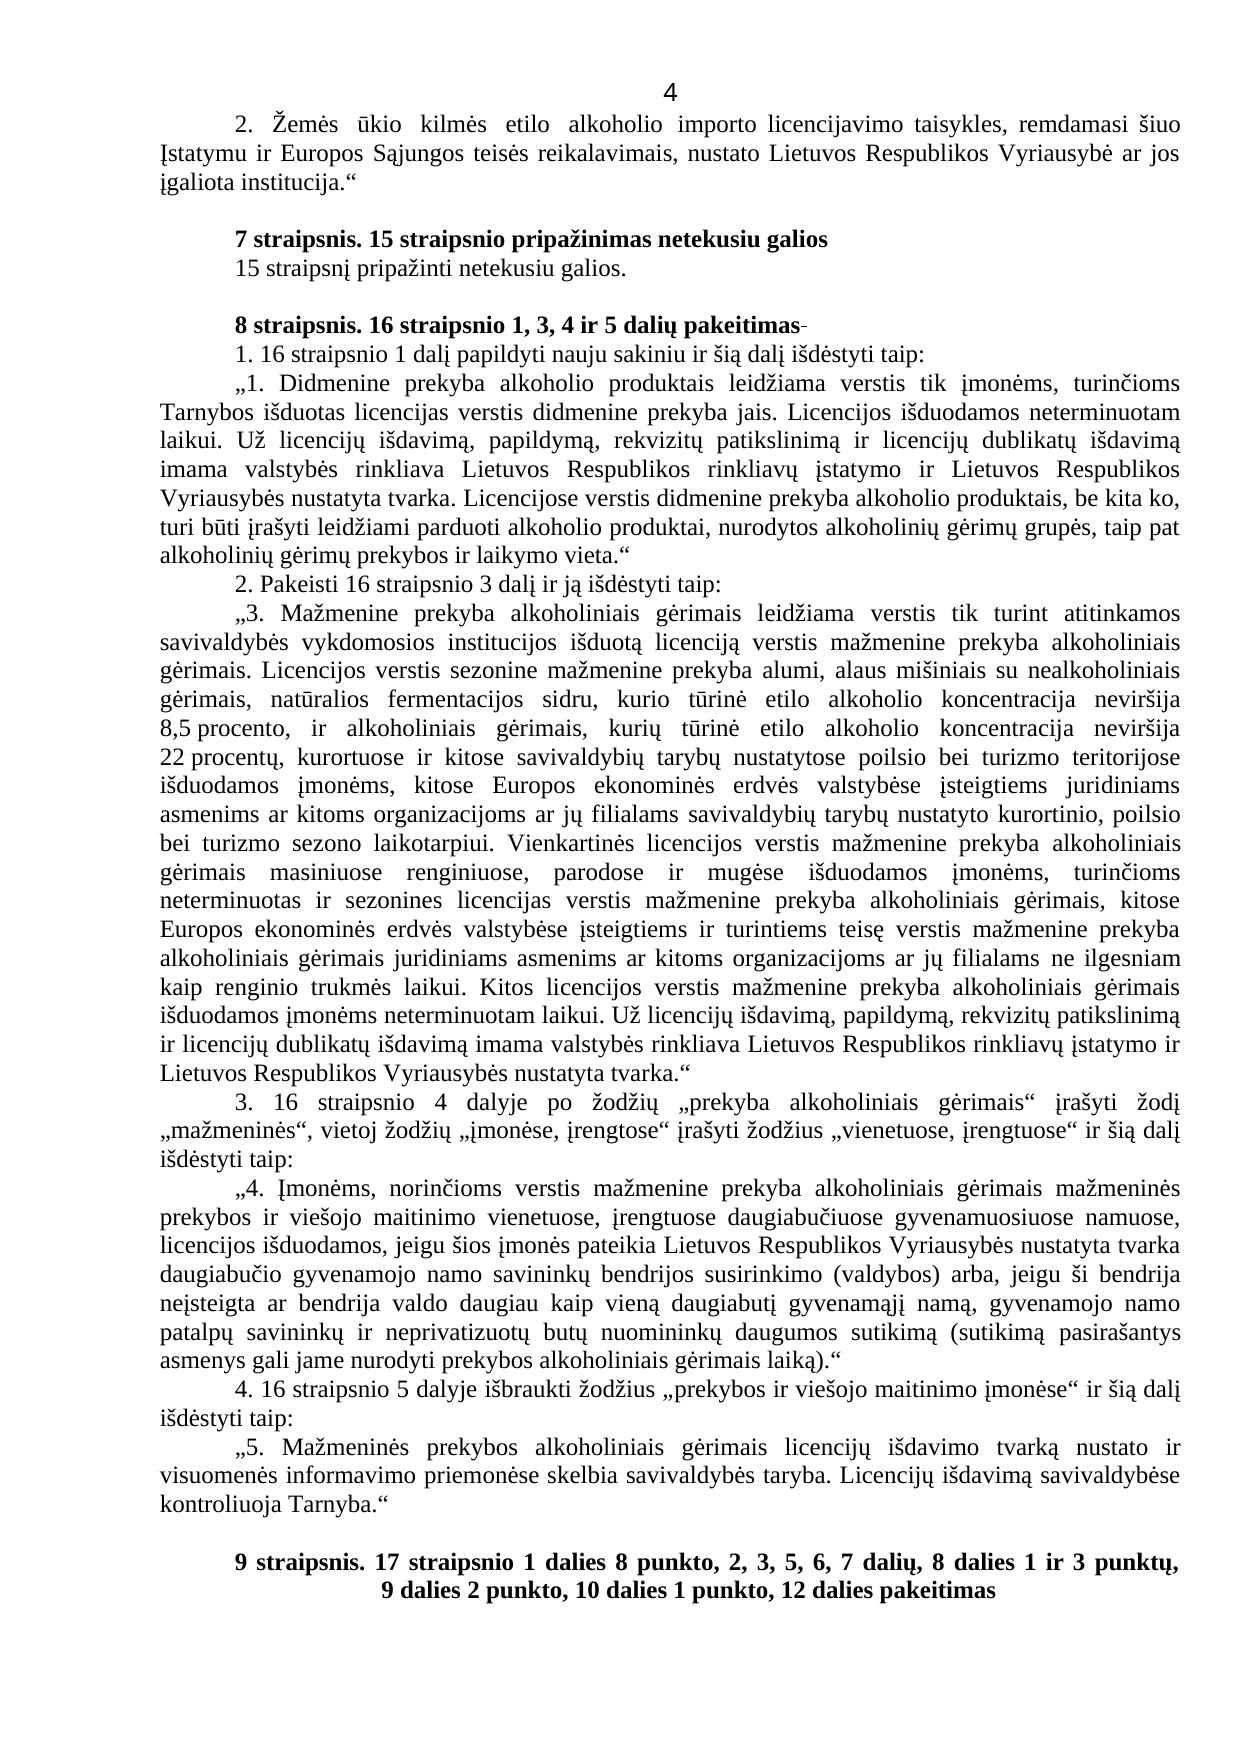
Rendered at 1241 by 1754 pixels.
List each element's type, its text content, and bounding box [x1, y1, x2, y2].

text 3. 16 straipsnio 4 dalyje po žodžių „prekyba alkoholiniais gėrimais“ įrašyti žodį „mažmeninės“, vietoj žodžių „įmonėse, įrengtose“ įrašyti žodžius „vienetuose, įrengtuose“ ir šią dalį išdėstyti taip: [159, 1087, 1181, 1173]
text „1. Didmenine prekyba alkoholio produktais leidžiama verstis tik įmonėms, turinčioms Tarnybos išduotas licencijas verstis didmenine prekyba jais. Licencijos išduodamos neterminuotam laikui. Už licencijų išdavimą, papildymą, rekvizitų patikslinimą ir licencijų dublikatų išdavimą imama valstybės rinkliava Lietuvos Respublikos rinkliavų įstatymo ir Lietuvos Respublikos Vyriausybės nustatyta tvarka. Licencijose verstis didmenine prekyba alkoholio produktais, be kita ko, turi būti įrašyti leidžiami parduoti alkoholio produktai, nurodytos alkoholinių gėrimų grupės, taip pat alkoholinių gėrimų prekybos ir laikymo vieta.“ [159, 368, 1181, 569]
text „4. Įmonėms, norinčioms verstis mažmenine prekyba alkoholiniais gėrimais mažmeninės prekybos ir viešojo maitinimo vienetuose, įrengtuose daugiabučiuose gyvenamuosiuose namuose, licencijos išduodamos, jeigu šios įmonės pateikia Lietuvos Respublikos Vyriausybės nustatyta tvarka daugiabučio gyvenamojo namo savininkų bendrijos susirinkimo (valdybos) arba, jeigu ši bendrija neįsteigta ar bendrija valdo daugiau kaip vieną daugiabutį gyvenamąjį namą, gyvenamojo namo patalpų savininkų ir neprivatizuotų butų nuomininkų daugumos sutikimą (sutikimą pasirašantys asmenys gali jame nurodyti prekybos alkoholiniais gėrimais laiką).“ [159, 1173, 1181, 1374]
text 8 straipsnis. 16 straipsnio 1, 3, 4 ir 5 dalių pakeitimas [159, 310, 1181, 339]
text 2. Žemės ūkio kilmės etilo alkoholio importo licencijavimo taisykles, remdamasi šiuo Įstatymu ir Europos Sąjungos teisės reikalavimais, nustato Lietuvos Respublikos Vyriausybė ar jos įgaliota institucija.“ [159, 109, 1181, 195]
text 1. 16 straipsnio 1 dalį papildyti nauju sakiniu ir šią dalį išdėstyti taip: [234, 339, 1181, 368]
text 4. 16 straipsnio 5 dalyje išbraukti žodžius „prekybos ir viešojo maitinimo įmonėse“ ir šią dalį išdėstyti taip: [159, 1374, 1181, 1432]
text 7 straipsnis. 15 straipsnio pripažinimas netekusiu galios [159, 224, 1181, 253]
text „5. Mažmeninės prekybos alkoholiniais gėrimais licencijų išdavimo tvarką nustato ir visuomenės informavimo priemonėse skelbia savivaldybės taryba. Licencijų išdavimą savivaldybėse kontroliuoja Tarnyba.“ [159, 1432, 1181, 1518]
text 9 straipsnis. 17 straipsnio 1 dalies 8 punkto, 2, 3, 5, 6, 7 dalių, 8 dalies 1 ir 3 punktų, 9 dalies 2 punkto, 10 dalies 1 punkto, 12 dalies pakeitimas [234, 1547, 1181, 1604]
text 15 straipsnį pripažinti netekusiu galios. [159, 253, 1181, 282]
text „3. Mažmenine prekyba alkoholiniais gėrimais leidžiama verstis tik turint atitinkamos savivaldybės vykdomosios institucijos išduotą licenciją verstis mažmenine prekyba alkoholiniais gėrimais. Licencijos verstis sezonine mažmenine prekyba alumi, alaus mišiniais su nealkoholiniais gėrimais, natūralios fermentacijos sidru, kurio tūrinė etilo alkoholio koncentracija neviršija 8,5 procento, ir alkoholiniais gėrimais, kurių tūrinė etilo alkoholio koncentracija neviršija 22 procentų, kurortuose ir kitose savivaldybių tarybų nustatytose poilsio bei turizmo teritorijose išduodamos įmonėms, kitose Europos ekonominės erdvės valstybėse įsteigtiems juridiniams asmenims ar kitoms organizacijoms ar jų filialams savivaldybių tarybų nustatyto kurortinio, poilsio bei turizmo sezono laikotarpiui. Vienkartinės licencijos verstis mažmenine prekyba alkoholiniais gėrimais masiniuose renginiuose, parodose ir mugėse išduodamos įmonėms, turinčioms neterminuotas ir sezonines licencijas verstis mažmenine prekyba alkoholiniais gėrimais, kitose Europos ekonominės erdvės valstybėse įsteigtiems ir turintiems teisę verstis mažmenine prekyba alkoholiniais gėrimais juridiniams asmenims ar kitoms organizacijoms ar jų filialams ne ilgesniam kaip renginio trukmės laikui. Kitos licencijos verstis mažmenine prekyba alkoholiniais gėrimais išduodamos įmonėms neterminuotam laikui. Už licencijų išdavimą, papildymą, rekvizitų patikslinimą ir licencijų dublikatų išdavimą imama valstybės rinkliava Lietuvos Respublikos rinkliavų įstatymo ir Lietuvos Respublikos Vyriausybės nustatyta tvarka.“ [159, 598, 1181, 1087]
text 2. Pakeisti 16 straipsnio 3 dalį ir ją išdėstyti taip: [234, 569, 1181, 598]
